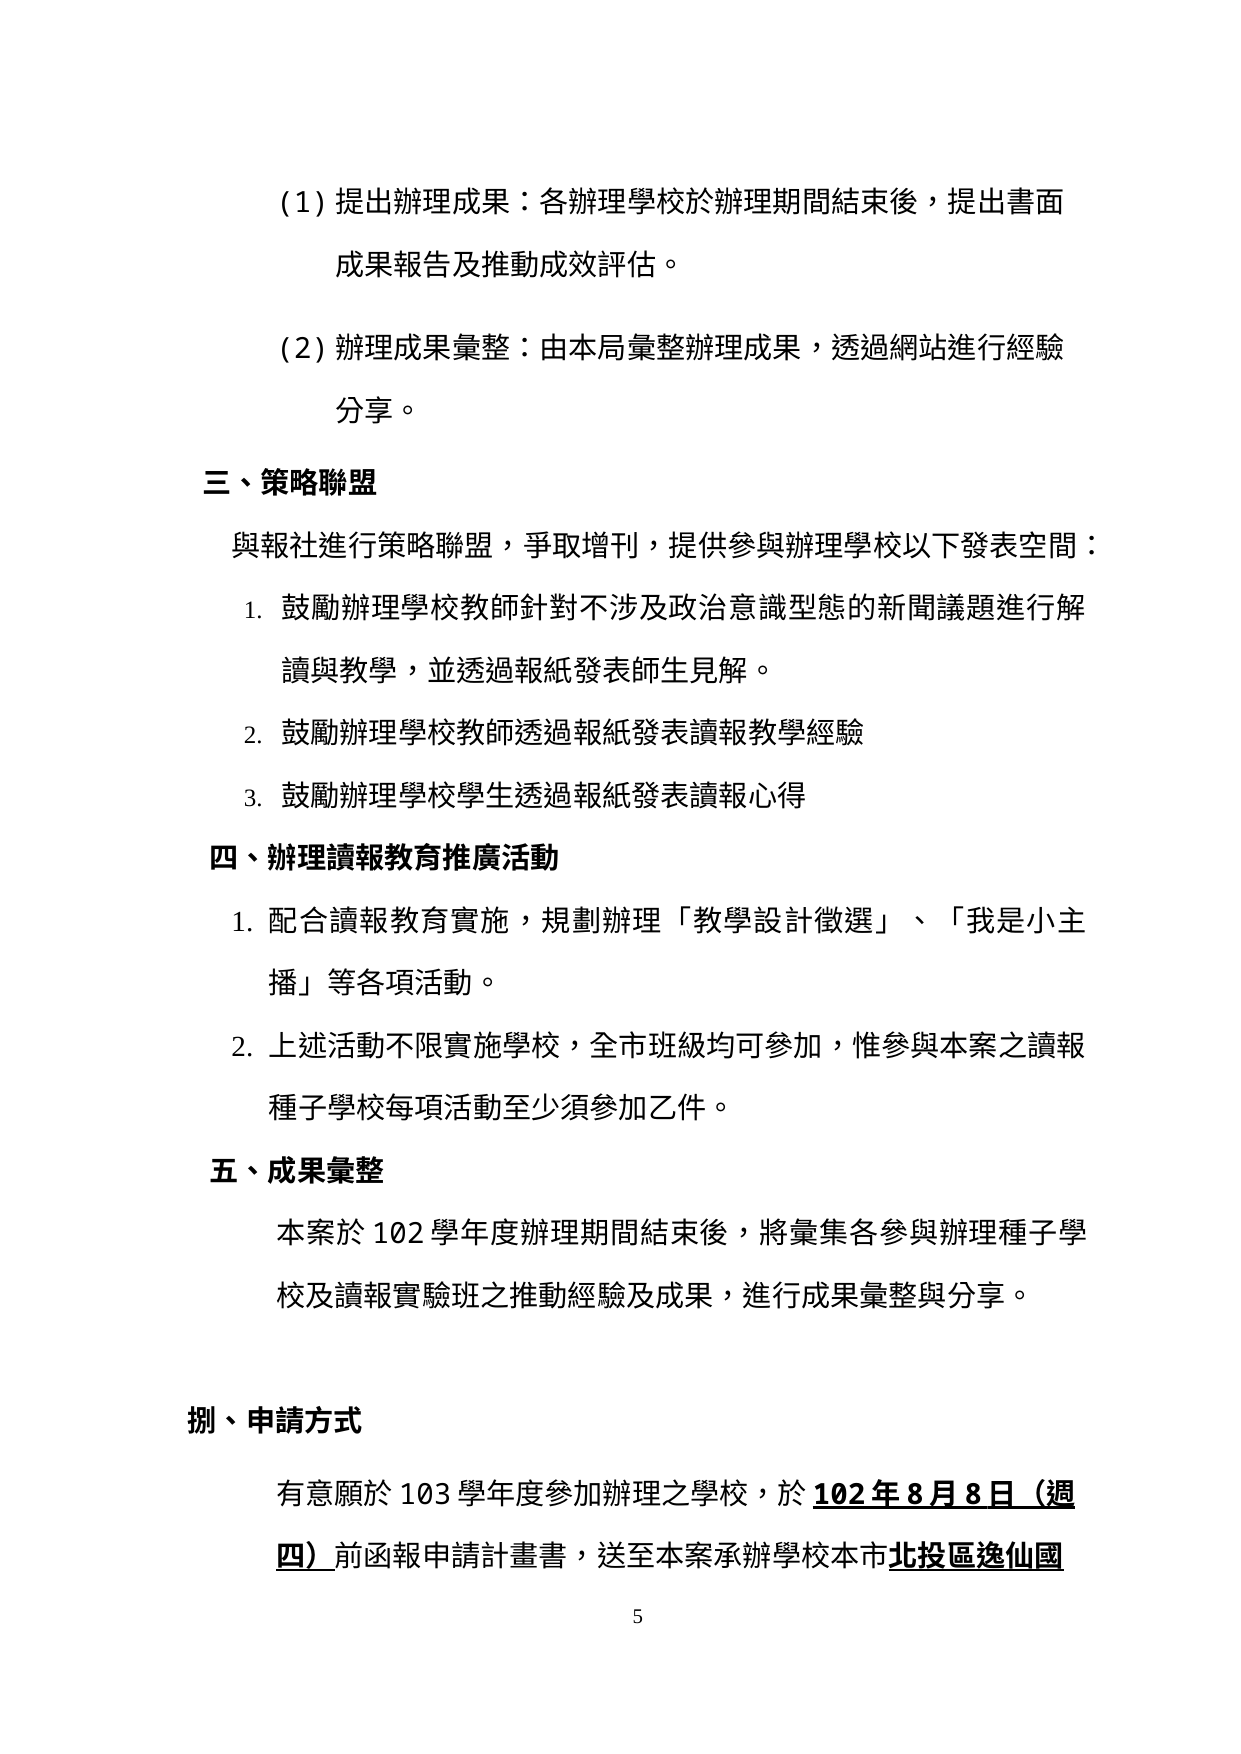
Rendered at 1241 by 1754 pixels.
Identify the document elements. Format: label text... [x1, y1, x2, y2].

list 配合讀報教育實施，規劃辦理「教學設計徵選」、「我是小主播」等各項活動。 [231, 877, 1087, 1002]
list 辦理成果彙整：由本局彙整辦理成果，透過網站進行經驗分享。 [276, 304, 1087, 429]
text 本案於102學年度辦理期間結束後，將彙集各參與辦理種子學校及讀報實驗班之推動經驗及成果，進行成果彙整與分享。 [276, 1189, 1087, 1314]
text 三、策略聯盟 [187, 439, 1087, 502]
text 與報社進行策略聯盟，爭取增刊，提供參與辦理學校以下發表空間： [187, 502, 1087, 564]
list 上述活動不限實施學校，全市班級均可參加，惟參與本案之讀報種子學校每項活動至少須參加乙件。 [231, 1002, 1087, 1127]
text 有意願於103學年度參加辦理之學校，於102年8月8日（週四）前函報申請計畫書，送至本案承辦學校本市北投區逸仙國 [276, 1450, 1087, 1575]
list 鼓勵辦理學校學生透過報紙發表讀報心得 [244, 752, 1087, 814]
text 五、成果彙整 [187, 1127, 1087, 1189]
list 鼓勵辦理學校教師針對不涉及政治意識型態的新聞議題進行解讀與教學，並透過報紙發表師生見解。 [244, 564, 1087, 689]
text 四、辦理讀報教育推廣活動 [187, 814, 1087, 877]
text 捌、申請方式 [187, 1377, 1087, 1439]
list 提出辦理成果：各辦理學校於辦理期間結束後，提出書面成果報告及推動成效評估。 [276, 158, 1087, 283]
list 鼓勵辦理學校教師透過報紙發表讀報教學經驗 [244, 689, 1087, 752]
